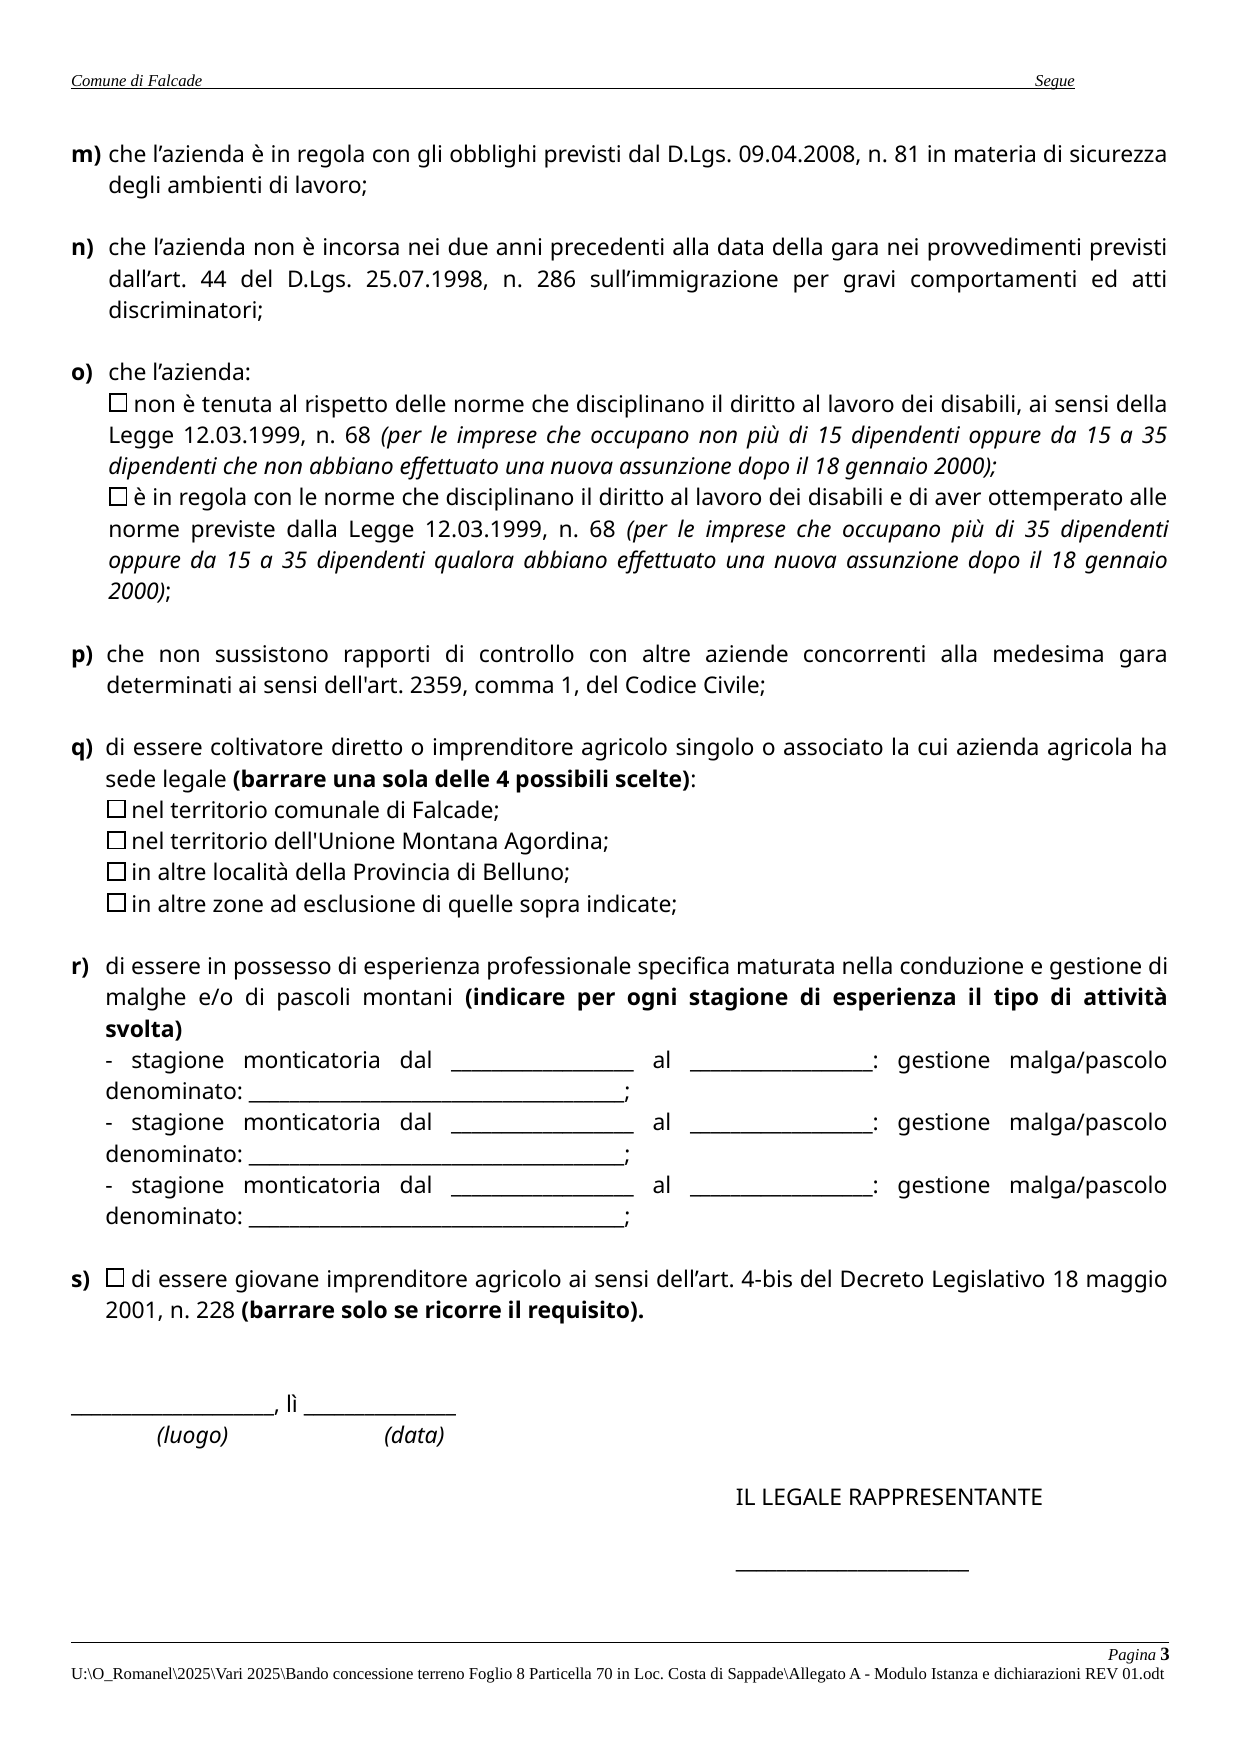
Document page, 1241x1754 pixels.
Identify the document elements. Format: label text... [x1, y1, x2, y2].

list - stagione monticatoria dal __________________ al __________________: gestione malga/pascolo denominato: _____________________________________; [71, 1106, 1169, 1169]
list non è tenuta al rispetto delle norme che disciplinano il diritto al lavoro dei disabili, ai sensi della Legge 12.03.1999, n. 68 (per le imprese che occupano non più di 15 dipendenti oppure da 15 a 35 dipendenti che non abbiano effettuato una nuova assunzione dopo il 18 gennaio 2000); [71, 387, 1169, 481]
list di essere in possesso di esperienza professionale specifica maturata nella conduzione e gestione di malghe e/o di pascoli montani (indicare per ogni stagione di esperienza il tipo di attività svolta) [71, 950, 1169, 1044]
text _______________________ [71, 1544, 1169, 1575]
list che l’azienda non è incorsa nei due anni precedenti alla data della gara nei provvedimenti previsti dall’art. 44 del D.Lgs. 25.07.1998, n. 286 sull’immigrazione per gravi comportamenti ed atti discriminatori; [71, 231, 1169, 325]
text ____________________, lì _______________ [71, 1387, 1169, 1419]
list di essere giovane imprenditore agricolo ai sensi dell’art. 4-bis del Decreto Legislativo 18 maggio 2001, n. 228 (barrare solo se ricorre il requisito). [71, 1262, 1169, 1325]
list è in regola con le norme che disciplinano il diritto al lavoro dei disabili e di aver ottemperato alle norme previste dalla Legge 12.03.1999, n. 68 (per le imprese che occupano più di 35 dipendenti oppure da 15 a 35 dipendenti qualora abbiano effettuato una nuova assunzione dopo il 18 gennaio 2000); [71, 481, 1169, 606]
list di essere coltivatore diretto o imprenditore agricolo singolo o associato la cui azienda agricola ha sede legale (barrare una sola delle 4 possibili scelte): [71, 731, 1169, 794]
text IL LEGALE RAPPRESENTANTE [514, 1481, 1169, 1512]
list - stagione monticatoria dal __________________ al __________________: gestione malga/pascolo denominato: _____________________________________; [71, 1044, 1169, 1106]
text ‪ nel territorio comunale di Falcade; [100, 794, 1169, 825]
list - stagione monticatoria dal __________________ al __________________: gestione malga/pascolo denominato: _____________________________________; [71, 1169, 1169, 1231]
list che l’azienda è in regola con gli obblighi previsti dal D.Lgs. 09.04.2008, n. 81 in materia di sicurezza degli ambienti di lavoro; [71, 137, 1169, 200]
text ‪ nel territorio dell'Unione Montana Agordina; [100, 825, 1169, 856]
text (luogo) (data) [71, 1419, 1169, 1450]
text ‪ in altre località della Provincia di Belluno; [100, 856, 1169, 887]
list che l’azienda: [71, 356, 1169, 387]
list che non sussistono rapporti di controllo con altre aziende concorrenti alla medesima gara determinati ai sensi dell'art. 2359, comma 1, del Codice Civile; [71, 637, 1169, 700]
text ‪ in altre zone ad esclusione di quelle sopra indicate; [100, 887, 1169, 919]
